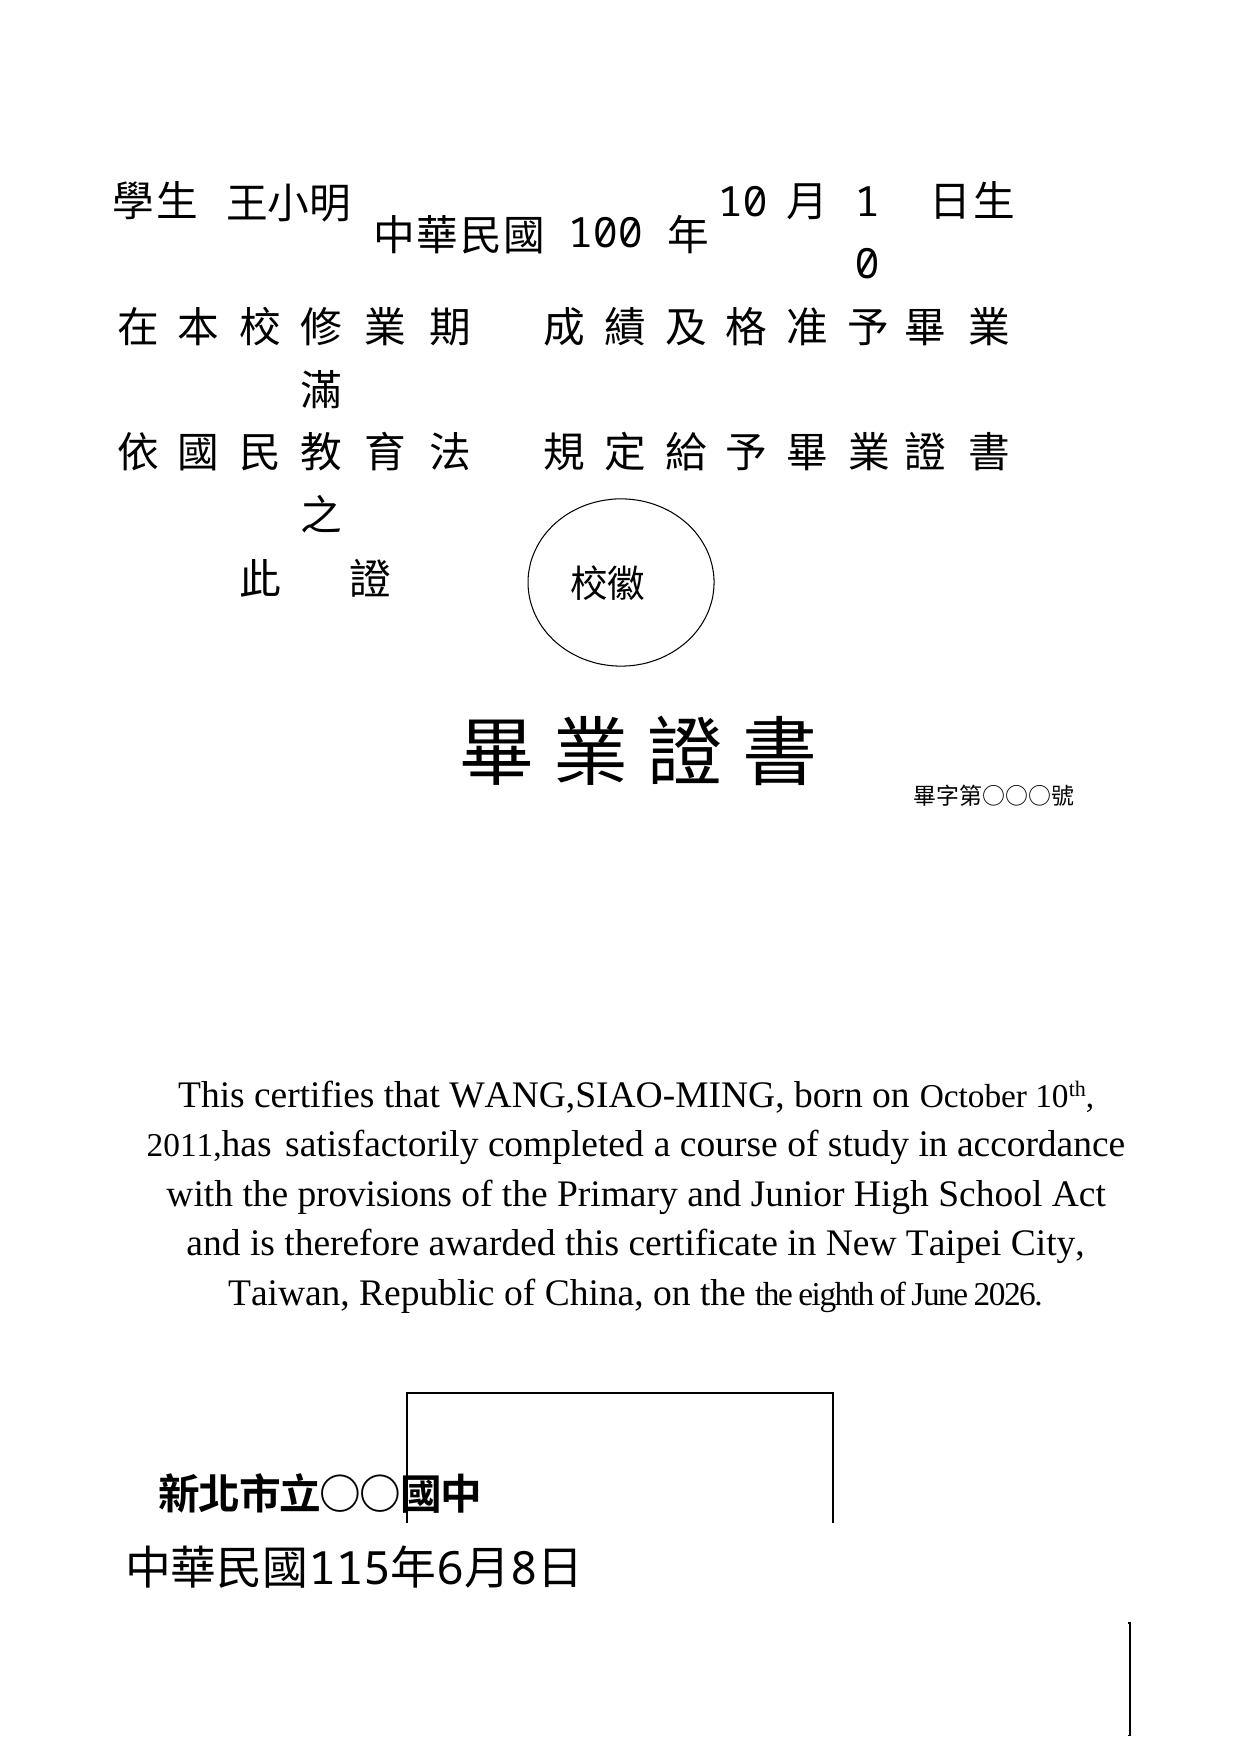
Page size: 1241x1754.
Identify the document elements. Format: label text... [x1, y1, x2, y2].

table_cell [838, 535, 902, 597]
table_cell [699, 535, 714, 567]
table_cell 予 [838, 283, 902, 410]
table_header 王小明 [223, 158, 362, 283]
table_header 日生 [902, 158, 1020, 283]
table_cell 校 [223, 283, 294, 410]
table_cell 教 育 法 之 [294, 410, 534, 535]
table_cell 證 [294, 535, 534, 597]
table_cell 本 [169, 283, 223, 410]
table_header 10 [838, 158, 902, 283]
table_header 月 [777, 158, 838, 283]
table_cell 在 [113, 283, 169, 410]
table_cell 予 [714, 410, 777, 535]
table_cell 畢 [777, 410, 838, 535]
table_cell 民 [223, 410, 294, 535]
table_cell 及 [656, 283, 714, 410]
table_cell 准 [777, 283, 838, 410]
table_cell [169, 535, 223, 597]
table_cell 規 [534, 410, 595, 535]
table_cell 成 [534, 283, 595, 410]
table_cell [902, 535, 1020, 597]
table_cell 績 [595, 283, 656, 410]
table_header 學生 [113, 158, 223, 283]
table_cell [534, 535, 543, 549]
table_cell 此 [223, 535, 294, 597]
table_cell 國 [169, 410, 223, 535]
text 畢字第○○○號 [851, 778, 1074, 811]
table_header 10 [714, 158, 777, 283]
table_cell 依 [113, 410, 169, 535]
table_cell 證 書 [902, 410, 1020, 535]
table_cell 修 業 期 滿 [294, 283, 534, 410]
text 新北市立○○國中 [408, 1480, 434, 1507]
table_cell [777, 535, 838, 597]
table_cell [714, 535, 777, 597]
text 新北市立○○國中 [408, 1460, 766, 1522]
text 中華民國115年6月8日 [125, 1531, 1113, 1598]
table_cell 給 [656, 410, 714, 535]
text 畢業證書 [353, 692, 923, 794]
table_cell 畢 業 [902, 283, 1020, 410]
table_cell 定 [595, 410, 656, 504]
text 新北市立○○國中 [158, 1460, 406, 1522]
table_cell [113, 535, 169, 597]
table_cell 業 [838, 410, 902, 535]
text This certifies that WANG,SIAO-MING, born on October 10th, 2011,has satisfactorily completed a course of study in accordance with the provisions of the Primary and Junior High School Act and is therefore awarded this certificate in New Taipei City, Taiwan, Republic of China, on the the eighth of June 2026. [142, 1072, 1130, 1313]
table_cell 格 [714, 283, 777, 410]
table_header 中華民國 100 年 [362, 158, 714, 283]
